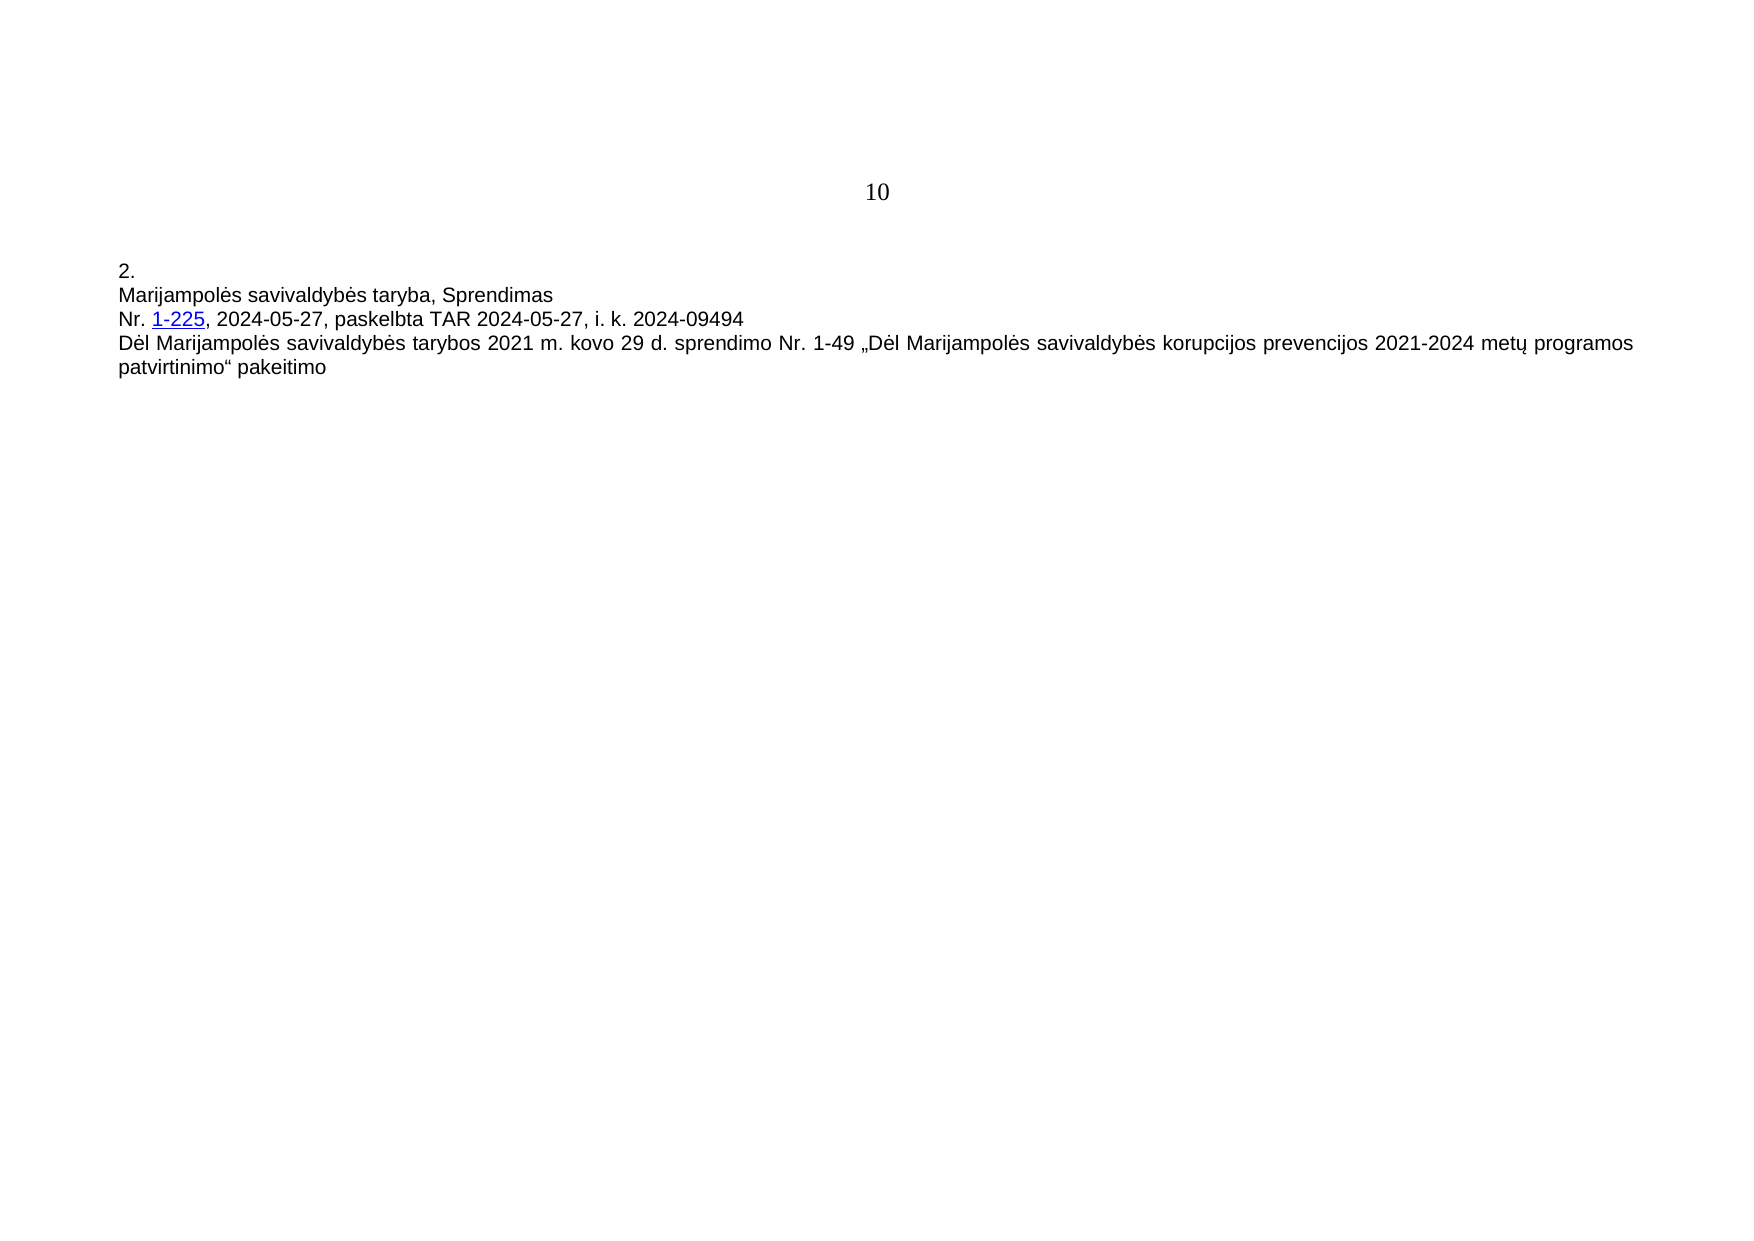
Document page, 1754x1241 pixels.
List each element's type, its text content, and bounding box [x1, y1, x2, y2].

text Dėl Marijampolės savivaldybės tarybos 2021 m. kovo 29 d. sprendimo Nr. 1-49 „Dėl Marijampolės savivaldybės korupcijos prevencijos 2021-2024 metų programos patvirtinimo“ pakeitimo [118, 331, 1636, 378]
text 2. [118, 259, 1636, 283]
text Nr. 1-225, 2024-05-27, paskelbta TAR 2024-05-27, i. k. 2024-09494 [118, 307, 1636, 331]
text Marijampolės savivaldybės taryba, Sprendimas [118, 283, 1636, 307]
